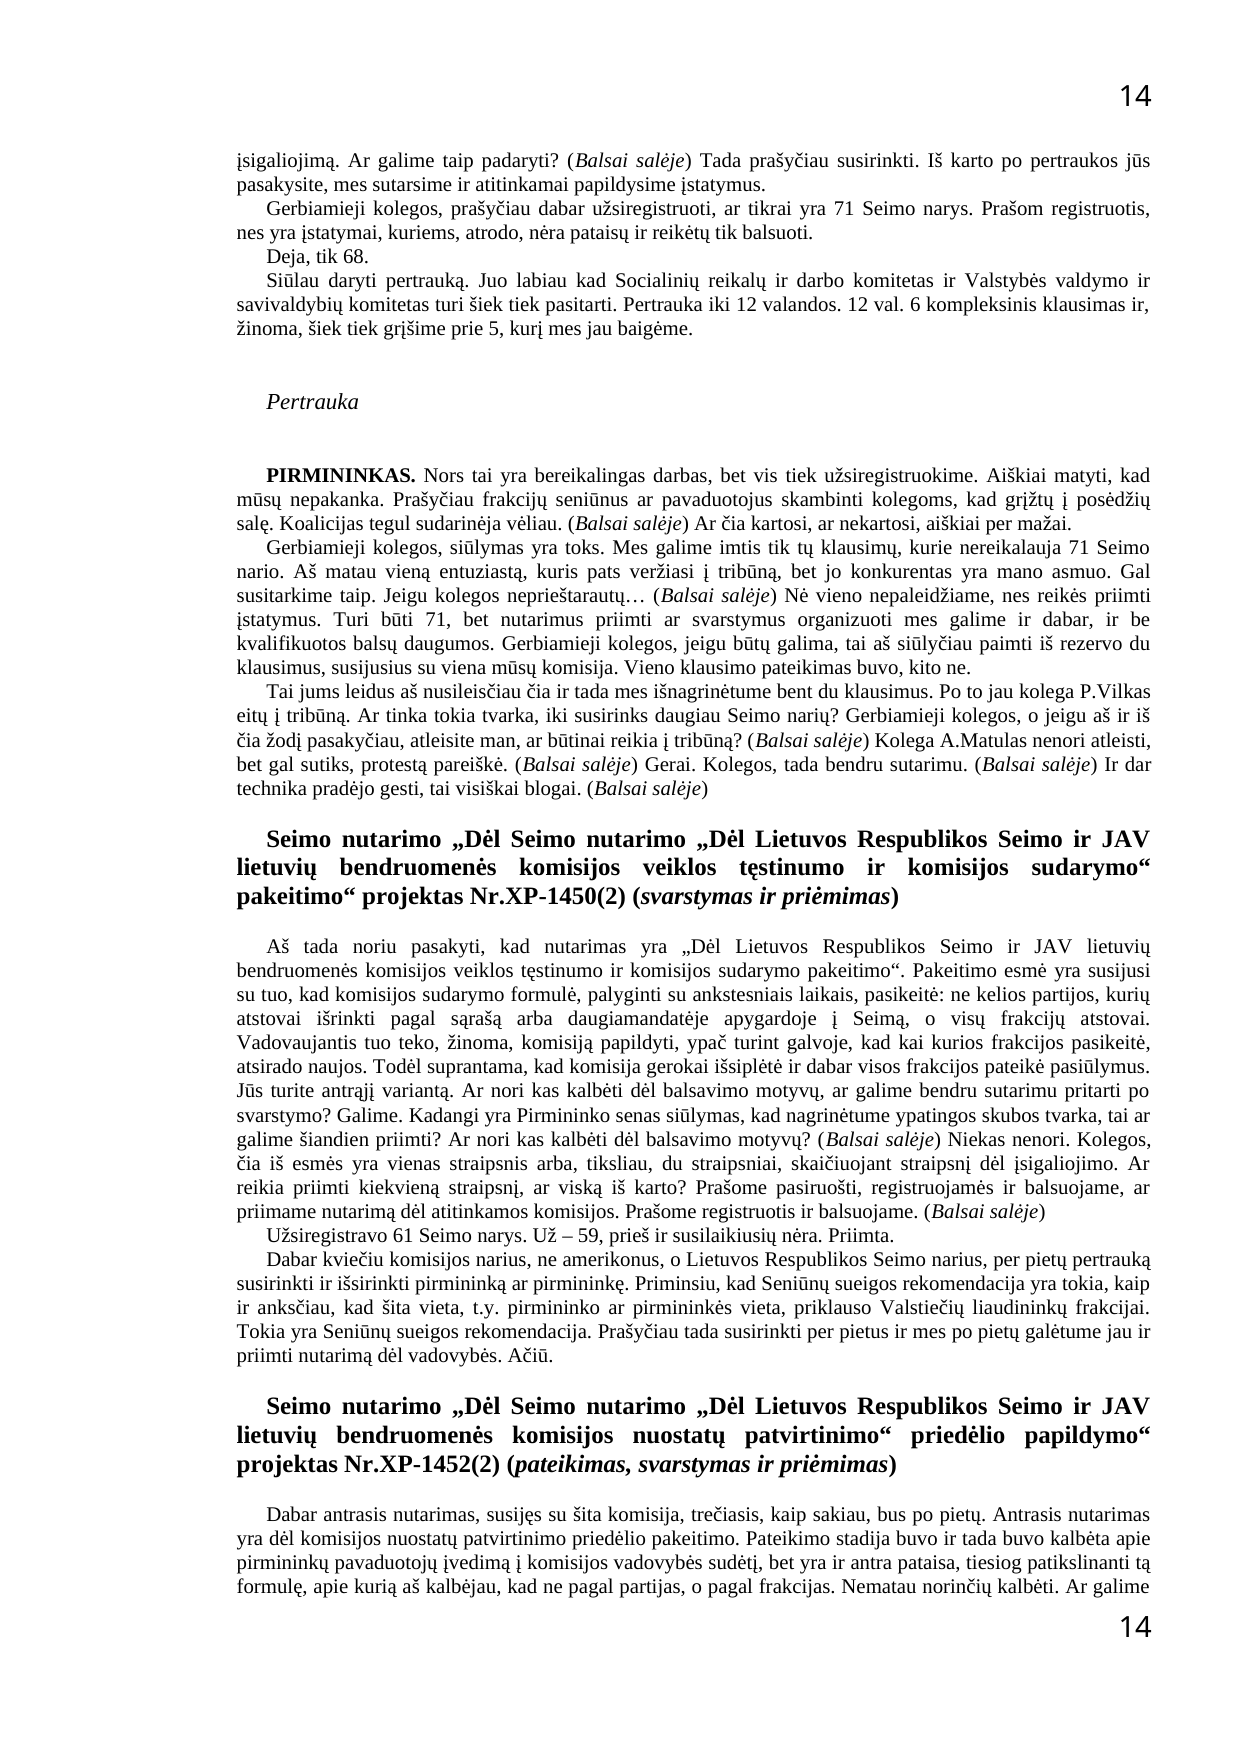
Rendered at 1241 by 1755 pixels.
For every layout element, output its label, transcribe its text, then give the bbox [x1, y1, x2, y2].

text Gerbiamieji kolegos, prašyčiau dabar užsiregistruoti, ar tikrai yra 71 Seimo narys. Prašom registruotis, nes yra įstatymai, kuriems, atrodo, nėra pataisų ir reikėtų tik balsuoti. [236, 196, 1152, 244]
text Deja, tik 68. [236, 244, 1152, 268]
text PIRMININKAS. Nors tai yra bereikalingas darbas, bet vis tiek užsiregistruokime. Aiškiai matyti, kad mūsų nepakanka. Prašyčiau frakcijų seniūnus ar pavaduotojus skambinti kolegoms, kad grįžtų į posėdžių salę. Koalicijas tegul sudarinėja vėliau. (Balsai salėje) Ar čia kartosi, ar nekartosi, aiškiai per mažai. [236, 463, 1152, 535]
text Dabar kviečiu komisijos narius, ne amerikonus, o Lietuvos Respublikos Seimo narius, per pietų pertrauką susirinkti ir išsirinkti pirmininką ar pirmininkę. Priminsiu, kad Seniūnų sueigos rekomendacija yra tokia, kaip ir anksčiau, kad šita vieta, t.y. pirmininko ar pirmininkės vieta, priklauso Valstiečių liaudininkų frakcijai. Tokia yra Seniūnų sueigos rekomendacija. Prašyčiau tada susirinkti per pietus ir mes po pietų galėtume jau ir priimti nutarimą dėl vadovybės. Ačiū. [236, 1247, 1152, 1367]
text Dabar antrasis nutarimas, susijęs su šita komisija, trečiasis, kaip sakiau, bus po pietų. Antrasis nutarimas yra dėl komisijos nuostatų patvirtinimo priedėlio pakeitimo. Pateikimo stadija buvo ir tada buvo kalbėta apie pirmininkų pavaduotojų įvedimą į komisijos vadovybės sudėtį, bet yra ir antra pataisa, tiesiog patikslinanti tą formulę, apie kurią aš kalbėjau, kad ne pagal partijas, o pagal frakcijas. Nematau norinčių kalbėti. Ar galime [236, 1502, 1152, 1598]
text Gerbiamieji kolegos, siūlymas yra toks. Mes galime imtis tik tų klausimų, kurie nereikalauja 71 Seimo nario. Aš matau vieną entuziastą, kuris pats veržiasi į tribūną, bet jo konkurentas yra mano asmuo. Gal susitarkime taip. Jeigu kolegos neprieštarautų… (Balsai salėje) Nė vieno nepaleidžiame, nes reikės priimti įstatymus. Turi būti 71, bet nutarimus priimti ar svarstymus organizuoti mes galime ir dabar, ir be kvalifikuotos balsų daugumos. Gerbiamieji kolegos, jeigu būtų galima, tai aš siūlyčiau paimti iš rezervo du klausimus, susijusius su viena mūsų komisija. Vieno klausimo pateikimas buvo, kito ne. [236, 535, 1152, 679]
text Pertrauka [236, 388, 1152, 415]
text įsigaliojimą. Ar galime taip padaryti? (Balsai salėje) Tada prašyčiau susirinkti. Iš karto po pertraukos jūs pasakysite, mes sutarsime ir atitinkamai papildysime įstatymus. [236, 148, 1152, 196]
text Užsiregistravo 61 Seimo narys. Už – 59, prieš ir susilaikiusių nėra. Priimta. [236, 1223, 1152, 1247]
text Aš tada noriu pasakyti, kad nutarimas yra „Dėl Lietuvos Respublikos Seimo ir JAV lietuvių bendruomenės komisijos veiklos tęstinumo ir komisijos sudarymo pakeitimo“. Pakeitimo esmė yra susijusi su tuo, kad komisijos sudarymo formulė, palyginti su ankstesniais laikais, pasikeitė: ne kelios partijos, kurių atstovai išrinkti pagal sąrašą arba daugiamandatėje apygardoje į Seimą, o visų frakcijų atstovai. Vadovaujantis tuo teko, žinoma, komisiją papildyti, ypač turint galvoje, kad kai kurios frakcijos pasikeitė, atsirado naujos. Todėl suprantama, kad komisija gerokai išsiplėtė ir dabar visos frakcijos pateikė pasiūlymus. Jūs turite antrąjį variantą. Ar nori kas kalbėti dėl balsavimo motyvų, ar galime bendru sutarimu pritarti po svarstymo? Galime. Kadangi yra Pirmininko senas siūlymas, kad nagrinėtume ypatingos skubos tvarka, tai ar galime šiandien priimti? Ar nori kas kalbėti dėl balsavimo motyvų? (Balsai salėje) Niekas nenori. Kolegos, čia iš esmės yra vienas straipsnis arba, tiksliau, du straipsniai, skaičiuojant straipsnį dėl įsigaliojimo. Ar reikia priimti kiekvieną straipsnį, ar viską iš karto? Prašome pasiruošti, registruojamės ir balsuojame, ar priimame nutarimą dėl atitinkamos komisijos. Prašome registruotis ir balsuojame. (Balsai salėje) [236, 934, 1152, 1223]
text Seimo nutarimo „Dėl Seimo nutarimo „Dėl Lietuvos Respublikos Seimo ir JAV lietuvių bendruomenės komisijos veiklos tęstinumo ir komisijos sudarymo“ pakeitimo“ projektas Nr.XP-1450(2) (svarstymas ir priėmimas) [236, 824, 1152, 910]
text Seimo nutarimo „Dėl Seimo nutarimo „Dėl Lietuvos Respublikos Seimo ir JAV lietuvių bendruomenės komisijos nuostatų patvirtinimo“ priedėlio papildymo“ projektas Nr.XP-1452(2) (pateikimas, svarstymas ir priėmimas) [236, 1391, 1152, 1477]
text Tai jums leidus aš nusileisčiau čia ir tada mes išnagrinėtume bent du klausimus. Po to jau kolega P.Vilkas eitų į tribūną. Ar tinka tokia tvarka, iki susirinks daugiau Seimo narių? Gerbiamieji kolegos, o jeigu aš ir iš čia žodį pasakyčiau, atleisite man, ar būtinai reikia į tribūną? (Balsai salėje) Kolega A.Matulas nenori atleisti, bet gal sutiks, protestą pareiškė. (Balsai salėje) Gerai. Kolegos, tada bendru sutarimu. (Balsai salėje) Ir dar technika pradėjo gesti, tai visiškai blogai. (Balsai salėje) [236, 679, 1152, 800]
text Siūlau daryti pertrauką. Juo labiau kad Socialinių reikalų ir darbo komitetas ir Valstybės valdymo ir savivaldybių komitetas turi šiek tiek pasitarti. Pertrauka iki 12 valandos. 12 val. 6 kompleksinis klausimas ir, žinoma, šiek tiek grįšime prie 5, kurį mes jau baigėme. [236, 268, 1152, 340]
